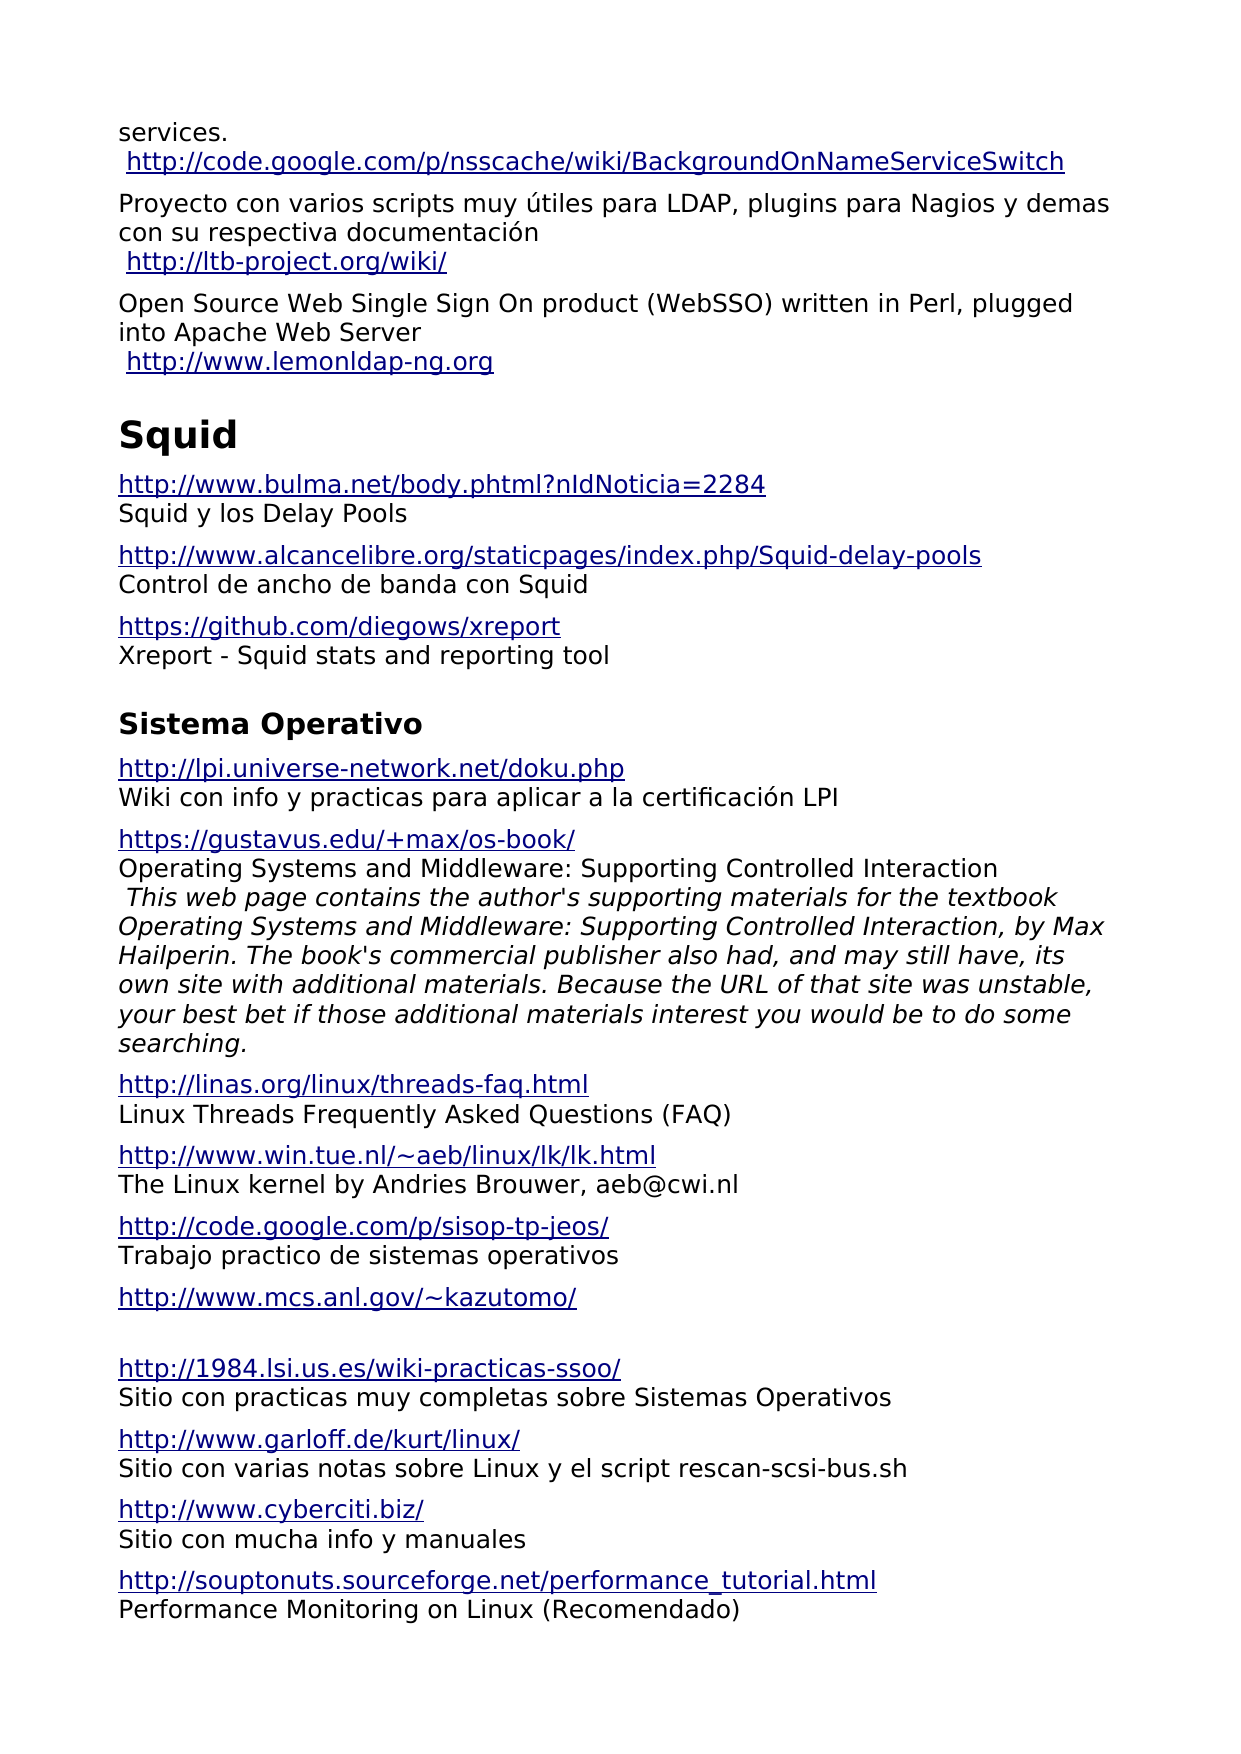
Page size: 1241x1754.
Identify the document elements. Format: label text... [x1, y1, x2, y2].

text http://www.win.tue.nl/~aeb/linux/lk/lk.html The Linux kernel by Andries Brouwer, aeb@cwi.nl [118, 1142, 1122, 1200]
text services. http://code.google.com/p/nsscache/wiki/BackgroundOnNameServiceSwitch [118, 118, 1122, 176]
text http://1984.lsi.us.es/wiki-practicas-ssoo/ Sitio con practicas muy completas sobre Sistemas Operativos [118, 1354, 1122, 1412]
text http://www.cyberciti.biz/ Sitio con mucha info y manuales [118, 1496, 1122, 1554]
text http://www.garloff.de/kurt/linux/ Sitio con varias notas sobre Linux y el script rescan-scsi-bus.sh [118, 1425, 1122, 1483]
text http://lpi.universe-network.net/doku.php Wiki con info y practicas para aplicar a la certificación LPI [118, 754, 1122, 812]
text Open Source Web Single Sign On product (WebSSO) written in Perl, plugged into Apache Web Server http://www.lemonldap-ng.org [118, 289, 1122, 376]
text Proyecto con varios scripts muy útiles para LDAP, plugins para Nagios y demas con su respectiva documentación http://ltb-project.org/wiki/ [118, 189, 1122, 276]
subtitle Sistema Operativo [118, 708, 1122, 742]
subtitle Squid [118, 414, 1122, 458]
text http://www.alcancelibre.org/staticpages/index.php/Squid-delay-pools Control de ancho de banda con Squid [118, 541, 1122, 599]
text http://code.google.com/p/sisop-tp-jeos/ Trabajo practico de sistemas operativos [118, 1212, 1122, 1271]
text http://souptonuts.sourceforge.net/performance_tutorial.html Performance Monitoring on Linux (Recomendado) [118, 1567, 1122, 1625]
text https://gustavus.edu/+max/os-book/ Operating Systems and Middleware: Supporting Controlled Interaction This web page contains the author's supporting materials for the textbook Operating Systems and Middleware: Supporting Controlled Interaction, by Max Hailperin. The book's commercial publisher also had, and may still have, its own site with additional materials. Because the URL of that site was unstable, your best bet if those additional materials interest you would be to do some searching. [118, 825, 1122, 1058]
text http://www.mcs.anl.gov/~kazutomo/ [118, 1283, 1122, 1342]
text http://www.bulma.net/body.phtml?nIdNoticia=2284 Squid y los Delay Pools [118, 470, 1122, 528]
text http://linas.org/linux/threads-faq.html Linux Threads Frequently Asked Questions (FAQ) [118, 1071, 1122, 1129]
text https://github.com/diegows/xreport Xreport - Squid stats and reporting tool [118, 612, 1122, 670]
